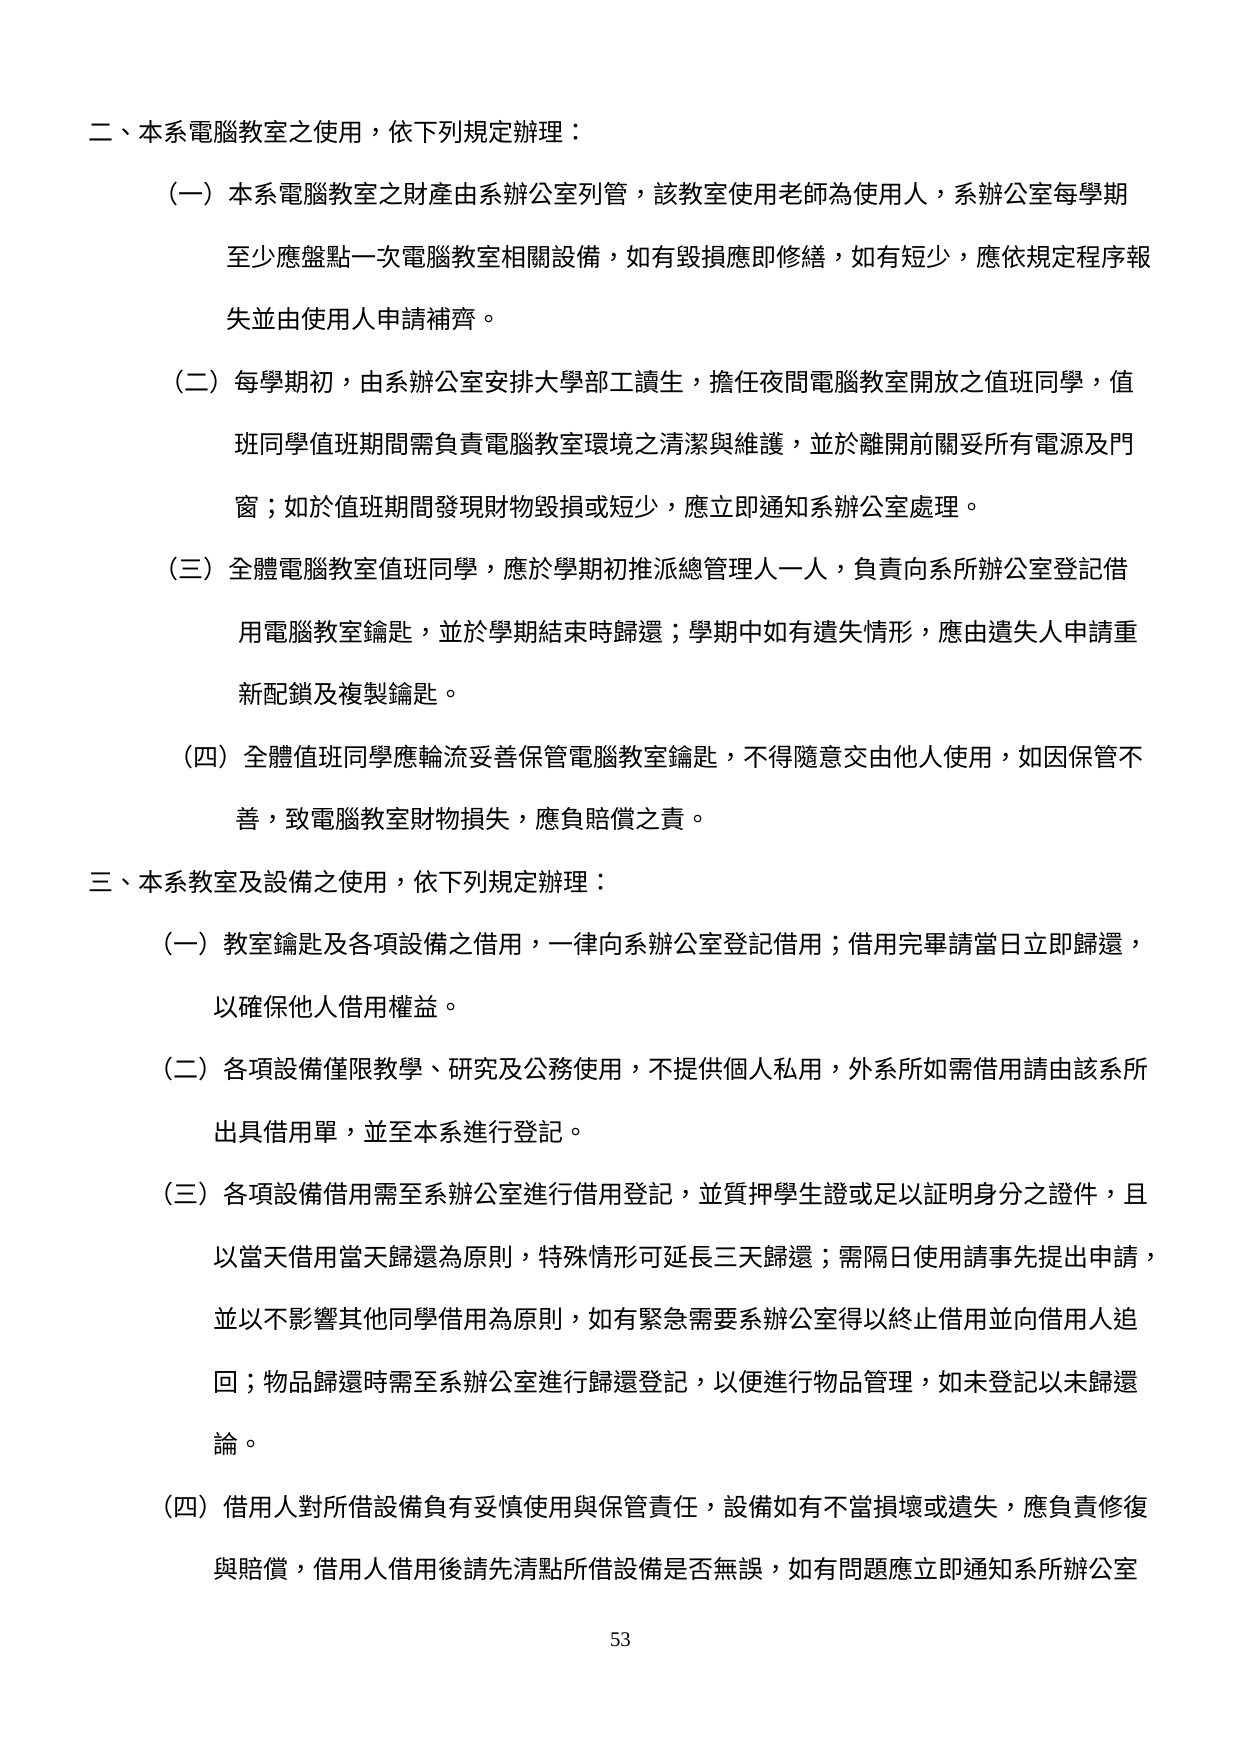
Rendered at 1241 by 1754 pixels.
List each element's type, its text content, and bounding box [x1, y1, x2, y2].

text （三）各項設備借用需至系辦公室進行借用登記，並質押學生證或足以証明身分之證件，且以當天借用當天歸還為原則，特殊情形可延長三天歸還；需隔日使用請事先提出申請，並以不影響其他同學借用為原則，如有緊急需要系辦公室得以終止借用並向借用人追回；物品歸還時需至系辦公室進行歸還登記，以便進行物品管理，如未登記以未歸還論。 [89, 1151, 1152, 1464]
text （二）各項設備僅限教學、研究及公務使用，不提供個人私用，外系所如需借用請由該系所出具借用單，並至本系進行登記。 [89, 1026, 1152, 1151]
text （四）全體值班同學應輪流妥善保管電腦教室鑰匙，不得隨意交由他人使用，如因保管不善，致電腦教室財物損失，應負賠償之責。 [138, 714, 1152, 839]
text 三、本系教室及設備之使用，依下列規定辦理： [89, 839, 1152, 901]
text 二、本系電腦教室之使用，依下列規定辦理： [89, 89, 1152, 151]
text （一）本系電腦教室之財產由系辦公室列管，該教室使用老師為使用人，系辦公室每學期至少應盤點一次電腦教室相關設備，如有毀損應即修繕，如有短少，應依規定程序報失並由使用人申請補齊。 [139, 151, 1152, 339]
text （二）每學期初，由系辦公室安排大學部工讀生，擔任夜間電腦教室開放之值班同學，值班同學值班期間需負責電腦教室環境之清潔與維護，並於離開前關妥所有電源及門窗；如於值班期間發現財物毀損或短少，應立即通知系辦公室處理。 [159, 339, 1152, 526]
text （三）全體電腦教室值班同學，應於學期初推派總管理人一人，負責向系所辦公室登記借用電腦教室鑰匙，並於學期結束時歸還；學期中如有遺失情形，應由遺失人申請重新配鎖及複製鑰匙。 [139, 526, 1152, 714]
text （四）借用人對所借設備負有妥慎使用與保管責任，設備如有不當損壞或遺失，應負責修復與賠償，借用人借用後請先清點所借設備是否無誤，如有問題應立即通知系所辦公室 [89, 1464, 1152, 1589]
text （一）教室鑰匙及各項設備之借用，一律向系辦公室登記借用；借用完畢請當日立即歸還，以確保他人借用權益。 [89, 901, 1152, 1026]
